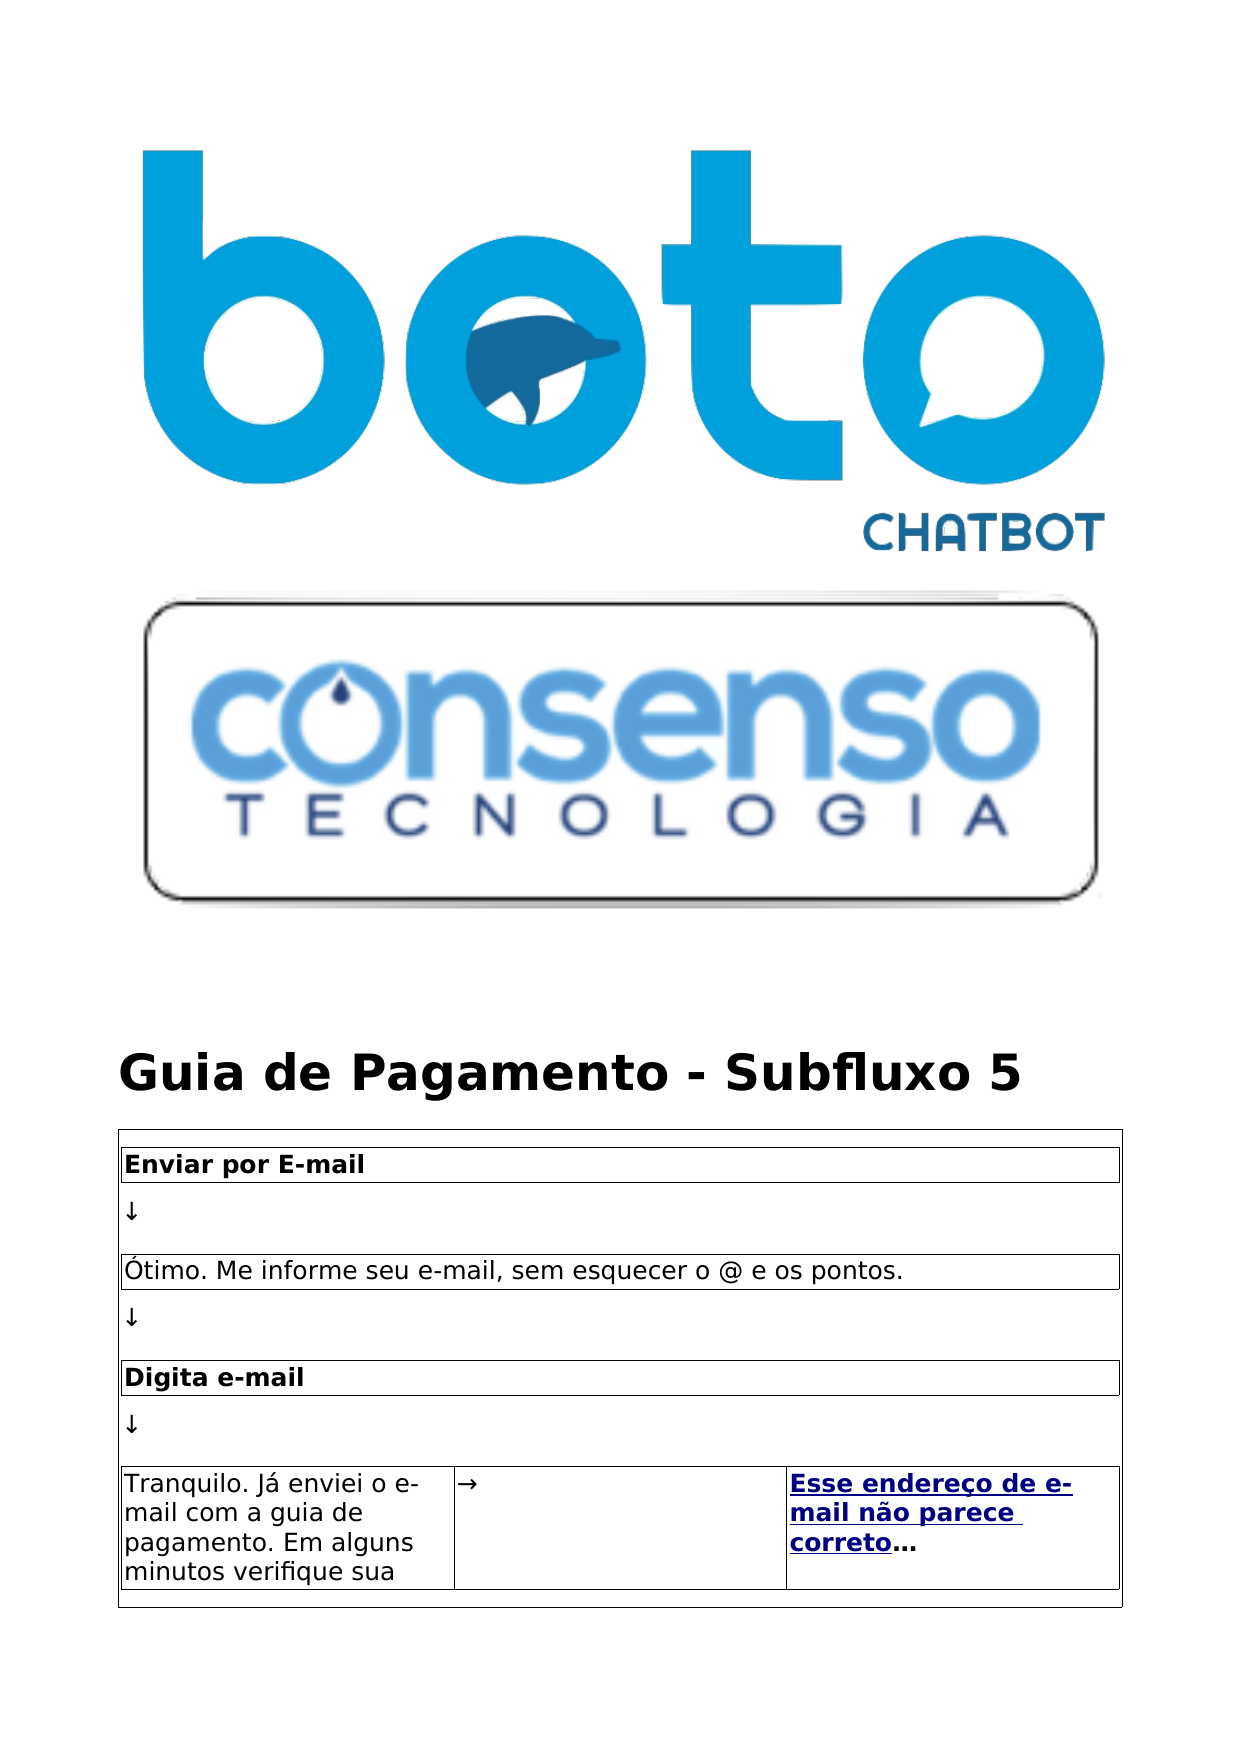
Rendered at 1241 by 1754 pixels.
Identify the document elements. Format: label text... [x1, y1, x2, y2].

table_header Enviar por E-mail [122, 1148, 1119, 1182]
picture [118, 586, 1123, 936]
table_header → [455, 1467, 786, 1589]
table_header Tranquilo. Já enviei o e-mail com a guia de pagamento. Em alguns minutos verifique sua [122, 1467, 454, 1589]
table_header Digita e-mail [122, 1361, 1119, 1395]
picture [118, 118, 1123, 575]
table_header Esse endereço de e-mail não parece correto… [787, 1467, 1119, 1589]
table_header ↓ ↓ ↓ [119, 1130, 1122, 1607]
subtitle Guia de Pagamento - Subfluxo 5 [118, 1044, 1122, 1102]
table_header Ótimo. Me informe seu e-mail, sem esquecer o @ e os pontos. [122, 1255, 1119, 1289]
